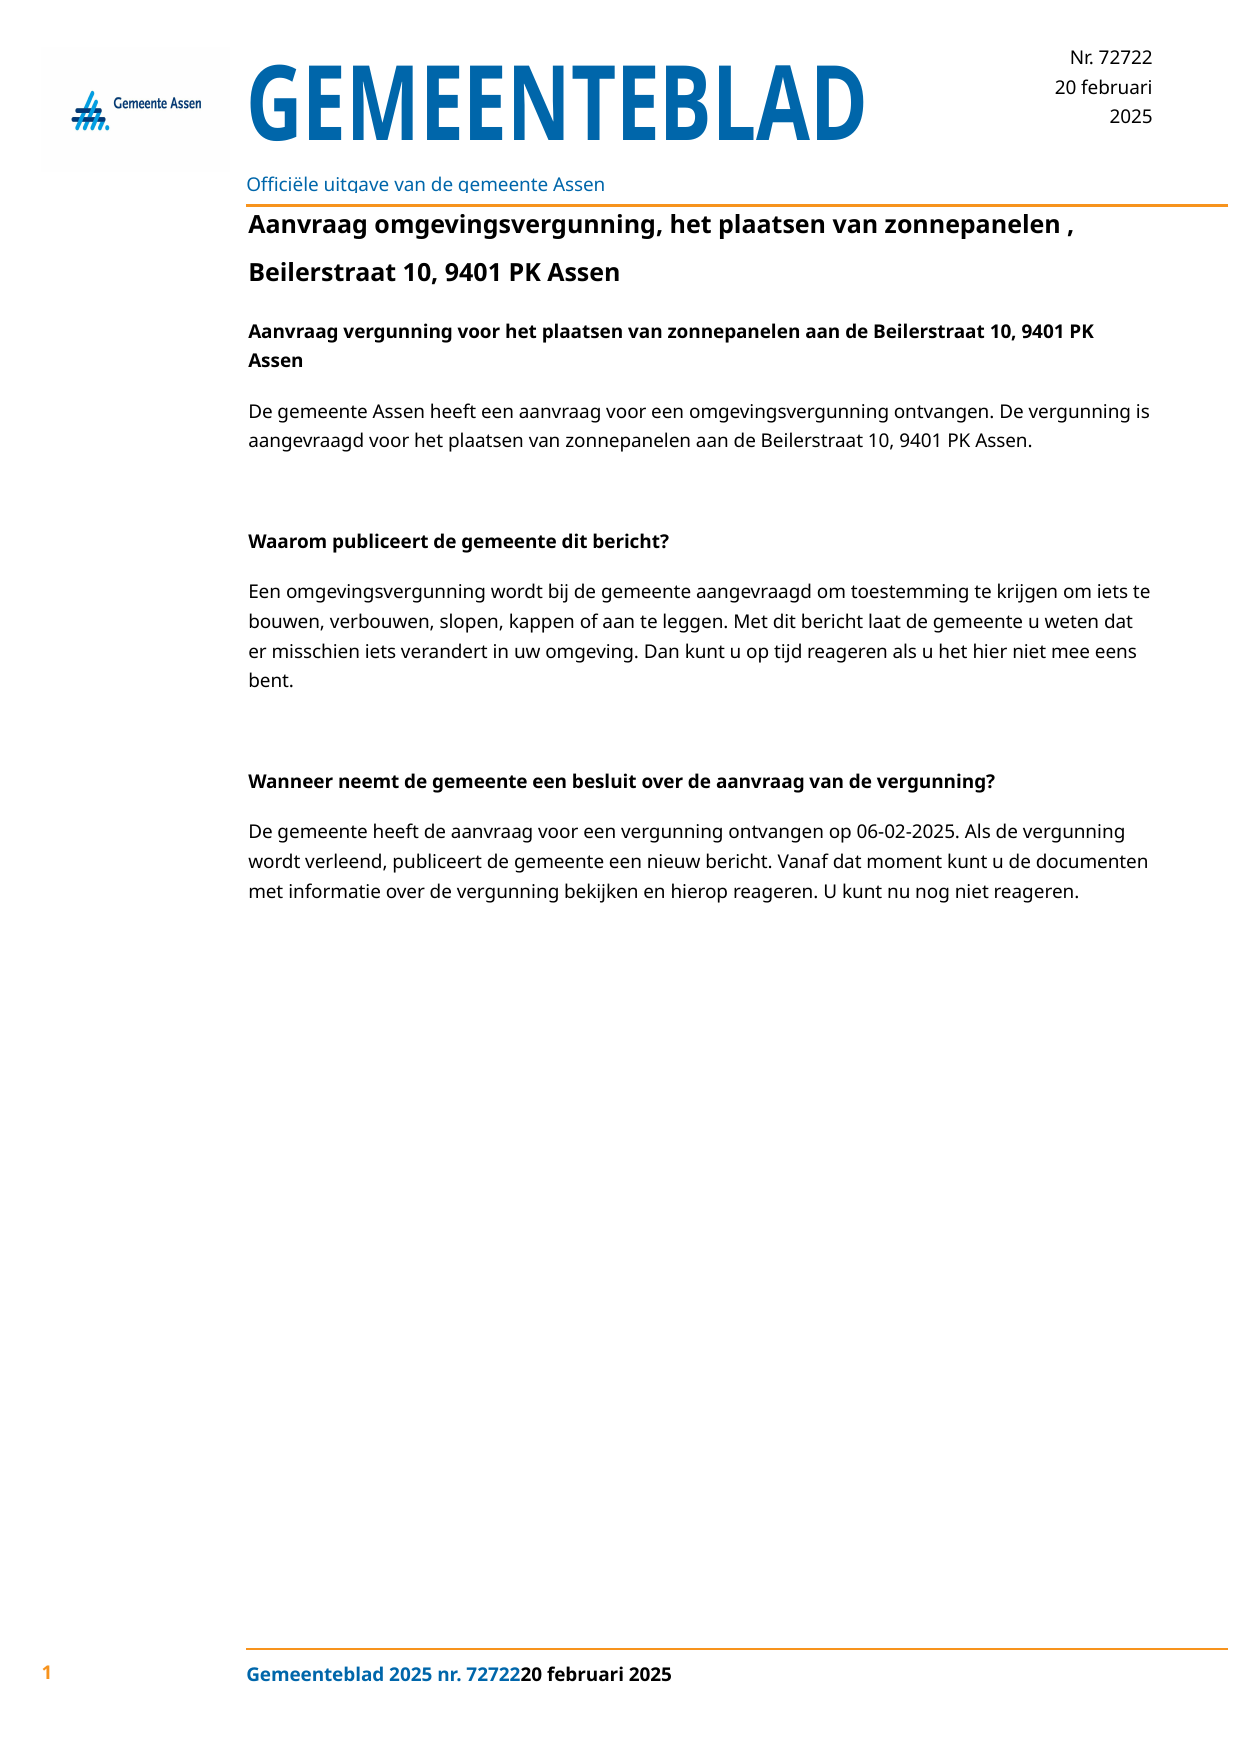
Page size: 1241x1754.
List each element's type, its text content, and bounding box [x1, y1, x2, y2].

text Waarom publiceert de gemeente dit bericht? [248, 528, 1152, 554]
text Wanneer neemt de gemeente een besluit over de aanvraag van de vergunning? [248, 768, 1152, 794]
text Aanvraag vergunning voor het plaatsen van zonnepanelen aan de Beilerstraat 10, 9401 PK Assen [248, 318, 1152, 373]
text De gemeente heeft de aanvraag voor een vergunning ontvangen op 06-02-2025. Als de vergunning wordt verleend, publiceert de gemeente een nieuw bericht. Vanaf dat moment kunt u de documenten met informatie over de vergunning bekijken en hierop reageren. U kunt nu nog niet reageren. [248, 819, 1152, 904]
text Aanvraag omgevingsvergunning, het plaatsen van zonnepanelen , Beilerstraat 10, 9401 PK Assen [248, 207, 1152, 288]
picture [41, 47, 231, 172]
text Een omgevingsvergunning wordt bij de gemeente aangevraagd om toestemming te krijgen om iets te bouwen, verbouwen, slopen, kappen of aan te leggen. Met dit bericht laat de gemeente u weten dat er misschien iets verandert in uw omgeving. Dan kunt u op tijd reageren als u het hier niet mee eens bent. [248, 579, 1152, 693]
text De gemeente Assen heeft een aanvraag voor een omgevingsvergunning ontvangen. De vergunning is aangevraagd voor het plaatsen van zonnepanelen aan de Beilerstraat 10, 9401 PK Assen. [248, 398, 1152, 453]
